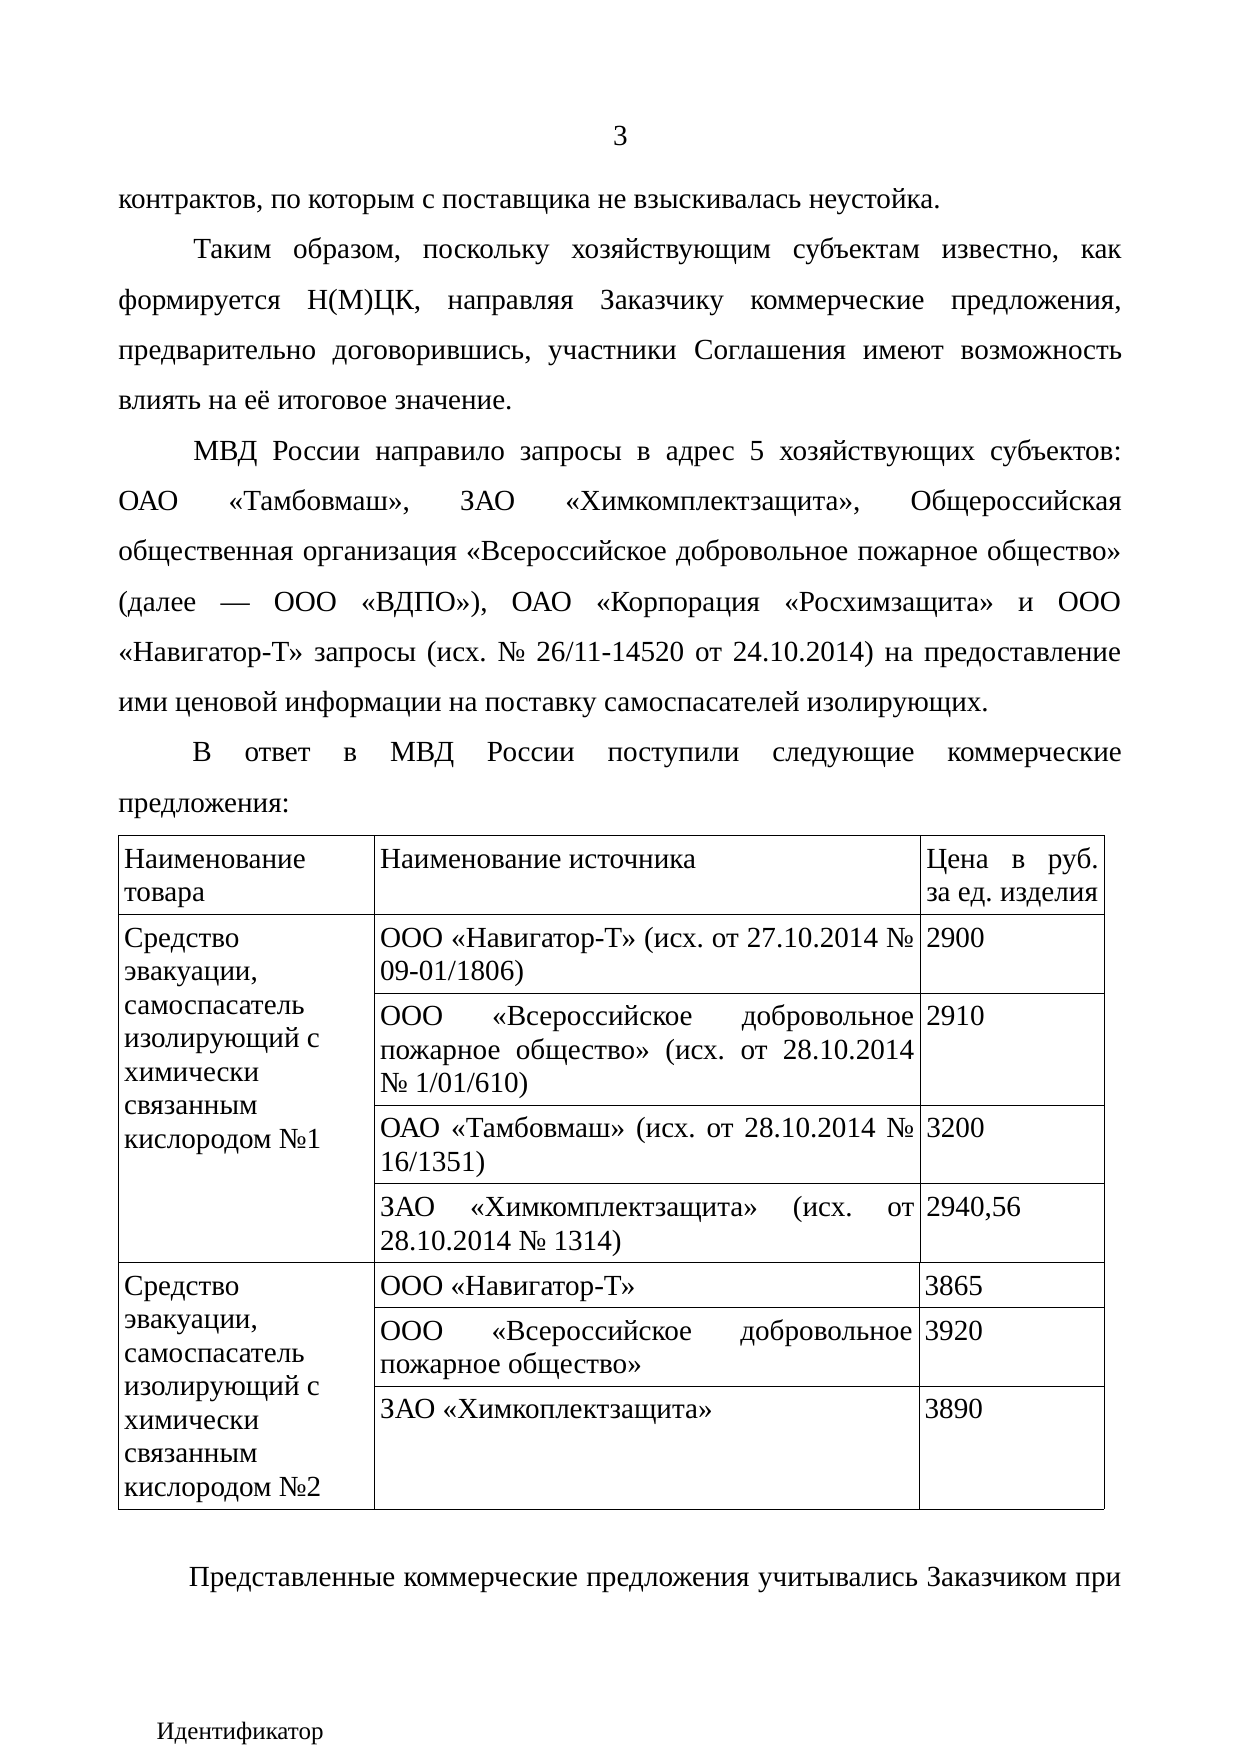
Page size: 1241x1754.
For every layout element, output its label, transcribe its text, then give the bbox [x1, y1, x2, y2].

table_cell 2910 [921, 994, 1104, 1105]
table_cell ЗАО «Химкоплектзащита» [375, 1387, 919, 1508]
table_cell ООО «Всероссийское добровольное пожарное общество» (исх. от 28.10.2014 № 1/01/610) [375, 994, 920, 1105]
text Таким образом, поскольку хозяйствующим субъектам известно, как формируется Н(М)ЦК, направляя Заказчику коммерческие предложения, предварительно договорившись, участники Соглашения имеют возможность влиять на её итоговое значение. [118, 231, 1122, 416]
table_header 3865 [920, 1263, 1104, 1307]
table_cell 2900 [921, 915, 1104, 992]
table_cell 3890 [920, 1387, 1104, 1508]
table_cell ООО «Навигатор-Т» (исх. от 27.10.2014 № 09-01/1806) [375, 915, 920, 992]
table_cell 3200 [921, 1106, 1104, 1183]
table_cell Средство эвакуации, самоспасатель изолирующий с химически связанным кислородом №1 [119, 915, 374, 1262]
table_cell ОАО «Тамбовмаш» (исх. от 28.10.2014 № 16/1351) [375, 1106, 920, 1183]
table_cell ООО «Всероссийское добровольное пожарное общество» [375, 1308, 919, 1386]
table_cell 3920 [920, 1308, 1104, 1386]
table_header Средство эвакуации, самоспасатель изолирующий с химически связанным кислородом №2 [119, 1263, 374, 1508]
table_header Наименование товара [119, 836, 374, 914]
text В ответ в МВД России поступили следующие коммерческие предложения: [118, 734, 1122, 818]
text МВД России направило запросы в адрес 5 хозяйствующих субъектов: ОАО «Тамбовмаш», ЗАО «Химкомплектзащита», Общероссийская общественная организация «Всероссийское добровольное пожарное общество» (далее — ООО «ВДПО»), ОАО «Корпорация «Росхимзащита» и ООО «Навигатор-Т» запросы (исх. № 26/11-14520 от 24.10.2014) на предоставление ими ценовой информации на поставку самоспасателей изолирующих. [118, 433, 1122, 718]
table_header Цена в руб. за ед. изделия [921, 836, 1104, 914]
text контрактов, по которым с поставщика не взыскивалась неустойка. [118, 181, 1122, 215]
table_cell ЗАО «Химкомплектзащита» (исх. от 28.10.2014 № 1314) [375, 1184, 920, 1262]
table_header Наименование источника [375, 836, 920, 914]
table_header ООО «Навигатор-Т» [375, 1263, 919, 1307]
text Представленные коммерческие предложения учитывались Заказчиком при [118, 1559, 1122, 1592]
table_cell 2940,56 [921, 1184, 1104, 1262]
